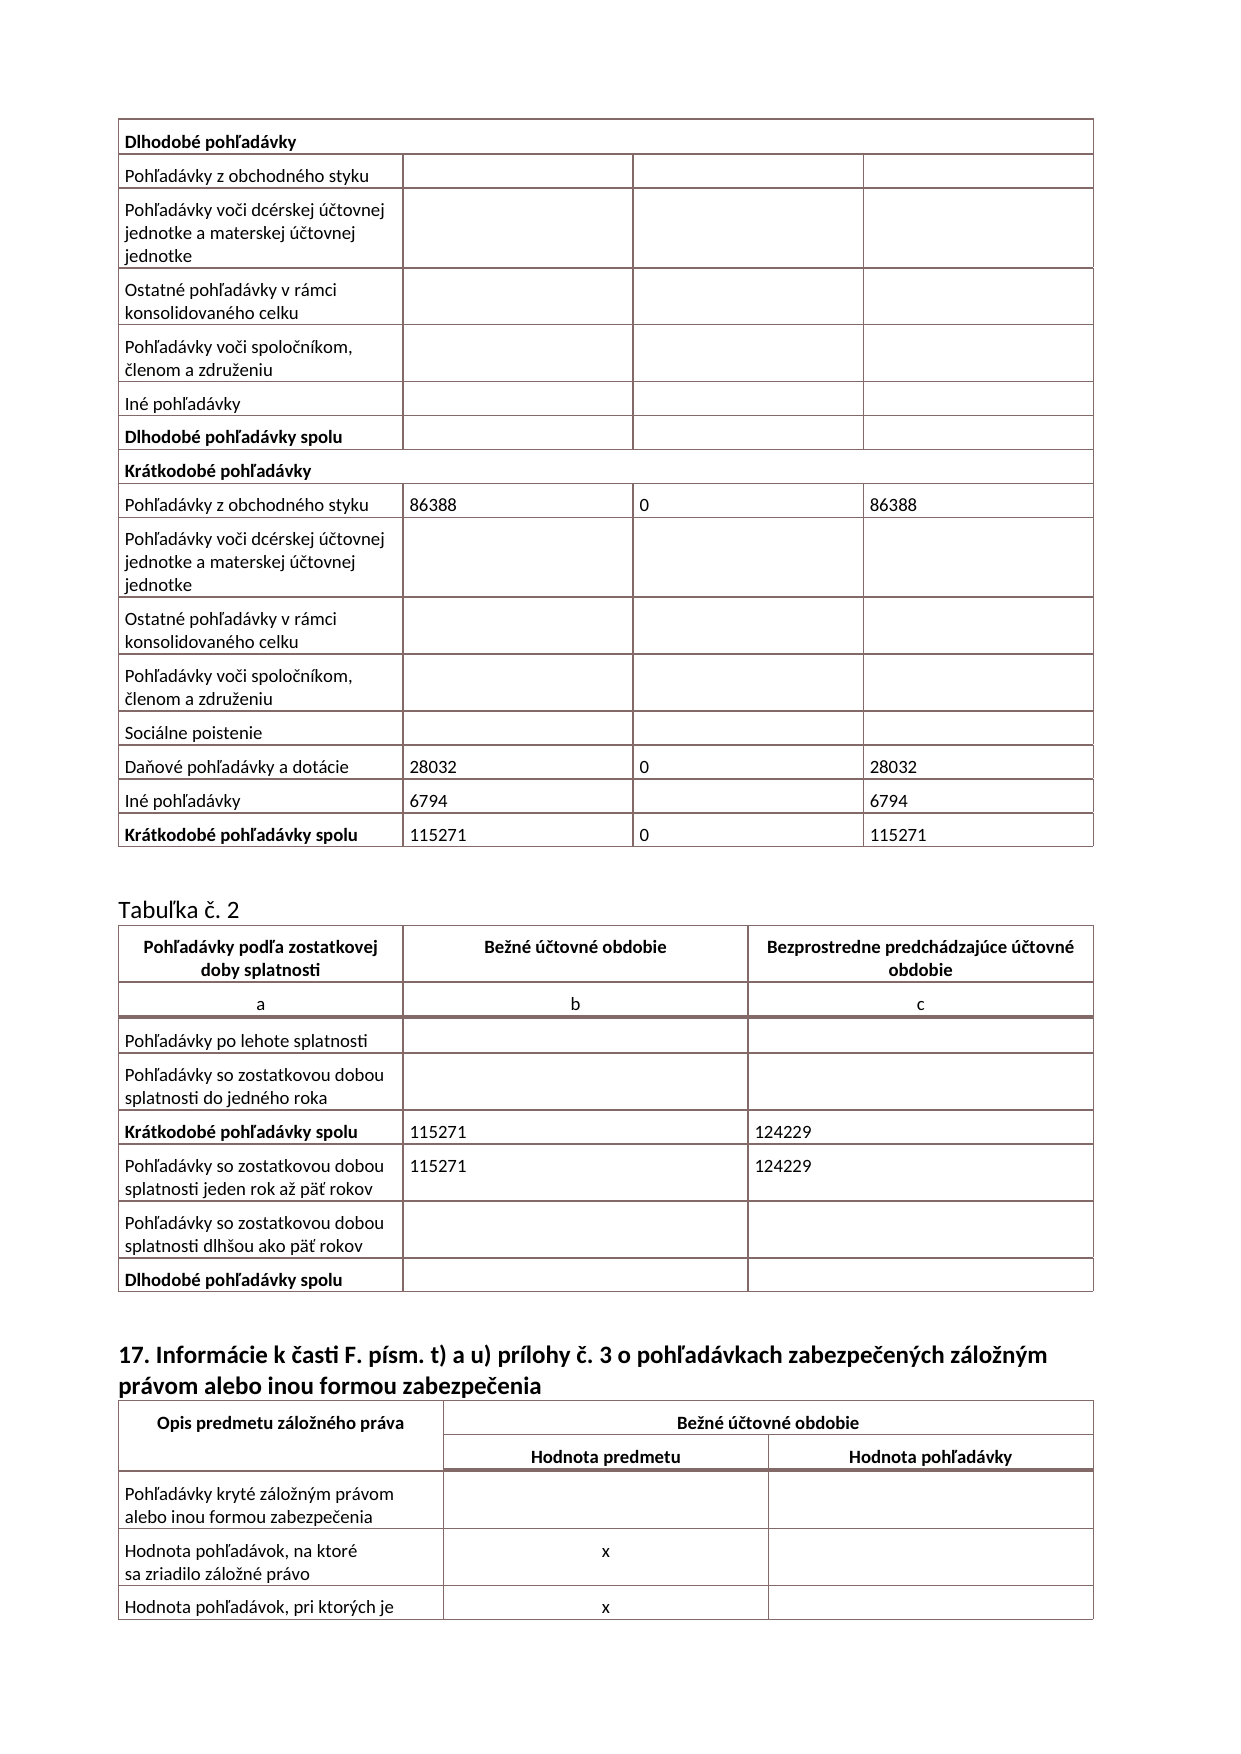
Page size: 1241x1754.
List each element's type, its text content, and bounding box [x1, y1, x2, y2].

table_cell [634, 382, 863, 415]
table_cell [864, 712, 1093, 744]
table_cell [404, 518, 632, 596]
table_cell Krátkodobé pohľadávky spolu [119, 814, 402, 846]
table_cell Krátkodobé pohľadávky spolu [119, 1111, 402, 1143]
table_cell 6794 [404, 780, 632, 812]
table_cell [444, 1472, 768, 1528]
table_cell 0 [634, 484, 863, 517]
table_cell 115271 [404, 814, 632, 846]
text 17. Informácie k časti F. písm. t) a u) prílohy č. 3 o pohľadávkach zabezpečených záložným právom alebo inou formou zabezpečenia [118, 1339, 1122, 1400]
table_cell Dlhodobé pohľadávky spolu [119, 416, 402, 449]
table_cell x [444, 1586, 768, 1619]
table_cell [404, 1019, 747, 1052]
table_cell Pohľadávky voči dcérskej účtovnej jednotke a materskej účtovnej jednotke [119, 518, 402, 596]
table_cell [864, 325, 1093, 381]
table_cell Pohľadávky voči spoločníkom, členom a združeniu [119, 655, 402, 710]
table_cell [634, 518, 863, 596]
table_cell Dlhodobé pohľadávky spolu [119, 1259, 402, 1291]
table_cell [749, 1259, 1093, 1291]
table_cell [404, 712, 632, 744]
table_cell 115271 [404, 1111, 747, 1143]
table_cell [864, 269, 1093, 324]
table_cell [404, 598, 632, 653]
table_cell x [444, 1529, 768, 1585]
table_cell Pohľadávky so zostatkovou dobou splatnosti jeden rok až päť rokov [119, 1145, 402, 1200]
table_cell 115271 [864, 814, 1093, 846]
table_cell [634, 598, 863, 653]
table_header Bežné účtovné obdobie [444, 1401, 1093, 1434]
table_cell Sociálne poistenie [119, 712, 402, 744]
table_cell Hodnota predmetu [444, 1435, 768, 1468]
table_cell c [749, 983, 1093, 1015]
table_cell [749, 1054, 1093, 1109]
table_cell [864, 598, 1093, 653]
table_cell Pohľadávky po lehote splatnosti [119, 1019, 402, 1052]
table_cell [634, 189, 863, 267]
table_cell [769, 1529, 1093, 1585]
table_cell [864, 382, 1093, 415]
table_cell [404, 416, 632, 449]
table_cell [634, 269, 863, 324]
table_cell [634, 780, 863, 812]
table_cell [634, 155, 863, 187]
table_cell Pohľadávky so zostatkovou dobou splatnosti do jedného roka [119, 1054, 402, 1109]
table_header Opis predmetu záložného práva [119, 1401, 443, 1470]
table_cell Dlhodobé pohľadávky [119, 120, 1093, 153]
table_cell b [404, 983, 747, 1015]
table_cell Pohľadávky kryté záložným právom alebo inou formou zabezpečenia [119, 1472, 443, 1528]
table_cell 6794 [864, 780, 1093, 812]
table_cell Hodnota pohľadávok, na ktoré sa zriadilo záložné právo [119, 1529, 443, 1585]
table_cell Pohľadávky voči spoločníkom, členom a združeniu [119, 325, 402, 381]
table_cell 0 [634, 814, 863, 846]
table_cell Pohľadávky so zostatkovou dobou splatnosti dlhšou ako päť rokov [119, 1202, 402, 1257]
table_cell Hodnota pohľadávok, pri ktorých je [119, 1586, 443, 1619]
table_cell Daňové pohľadávky a dotácie [119, 746, 402, 778]
table_cell 28032 [864, 746, 1093, 778]
table_cell Iné pohľadávky [119, 382, 402, 415]
table_cell a [119, 983, 402, 1015]
table_header Bežné účtovné obdobie [404, 926, 747, 981]
table_cell [864, 155, 1093, 187]
table_cell Ostatné pohľadávky v rámci konsolidovaného celku [119, 269, 402, 324]
table_cell 0 [634, 746, 863, 778]
table_cell [404, 1259, 747, 1291]
table_cell [404, 1054, 747, 1109]
table_cell 124229 [749, 1145, 1093, 1200]
table_cell 28032 [404, 746, 632, 778]
table_cell [864, 518, 1093, 596]
table_cell 86388 [404, 484, 632, 517]
table_cell Krátkodobé pohľadávky [119, 450, 1093, 483]
table_cell Hodnota pohľadávky [769, 1435, 1093, 1468]
table_cell [634, 325, 863, 381]
table_cell Pohľadávky voči dcérskej účtovnej jednotke a materskej účtovnej jednotke [119, 189, 402, 267]
table_cell [404, 1202, 747, 1257]
table_cell [404, 189, 632, 267]
table_cell Iné pohľadávky [119, 780, 402, 812]
table_cell [404, 155, 632, 187]
table_cell [769, 1586, 1093, 1619]
table_cell [634, 416, 863, 449]
table_cell [404, 655, 632, 710]
table_cell [404, 382, 632, 415]
table_cell [864, 655, 1093, 710]
table_cell [749, 1019, 1093, 1052]
table_cell [864, 189, 1093, 267]
table_header Pohľadávky podľa zostatkovej doby splatnosti [119, 926, 402, 981]
table_header Bezprostredne predchádzajúce účtovné obdobie [749, 926, 1093, 981]
table_cell Pohľadávky z obchodného styku [119, 484, 402, 517]
table_cell [404, 325, 632, 381]
table_cell [749, 1202, 1093, 1257]
table_cell 86388 [864, 484, 1093, 517]
table_cell 115271 [404, 1145, 747, 1200]
table_cell Ostatné pohľadávky v rámci konsolidovaného celku [119, 598, 402, 653]
table_cell [634, 655, 863, 710]
table_cell [769, 1472, 1093, 1528]
table_cell 124229 [749, 1111, 1093, 1143]
table_cell [404, 269, 632, 324]
text Tabuľka č. 2 [118, 894, 1122, 925]
table_cell [864, 416, 1093, 449]
table_cell [634, 712, 863, 744]
table_cell Pohľadávky z obchodného styku [119, 155, 402, 187]
